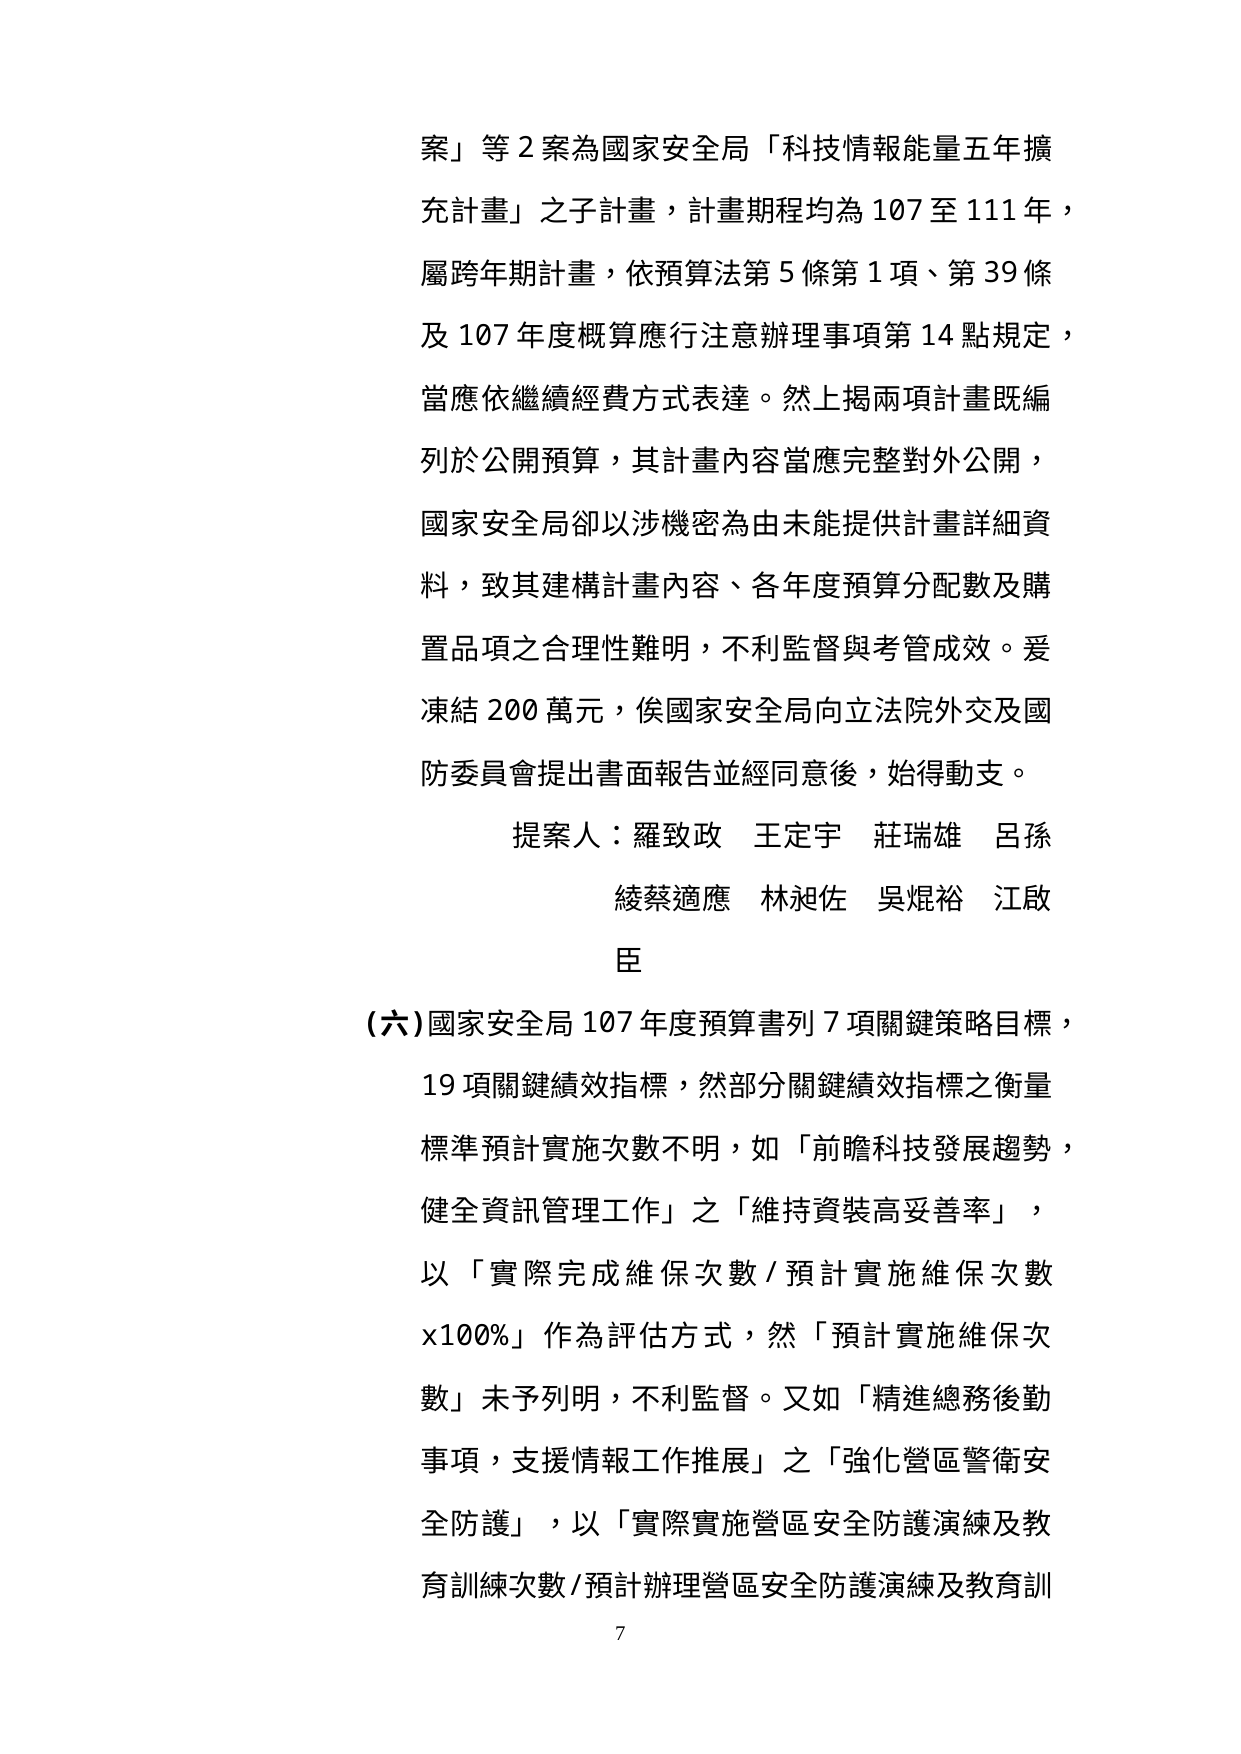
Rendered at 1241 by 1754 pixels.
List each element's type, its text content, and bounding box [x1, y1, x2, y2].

text 提案人：羅致政 王定宇 莊瑞雄 呂孫綾蔡適應 林昶佐 吳焜裕 江啟臣 [512, 792, 1053, 980]
text (六)國家安全局107年度預算書列7項關鍵策略目標，19項關鍵績效指標，然部分關鍵績效指標之衡量標準預計實施次數不明，如「前瞻科技發展趨勢，健全資訊管理工作」之「維持資裝高妥善率」，以「實際完成維保次數/預計實施維保次數x100%」作為評估方式，然「預計實施維保次數」未予列明，不利監督。又如「精進總務後勤事項，支援情報工作推展」之「強化營區警衛安全防護」，以「實際實施營區安全防護演練及教育訓練次數/預計辦理營區安全防護演練及教育訓練次數x100%」作為評估方式，然「預計辦理營區安全防護演練及教育訓練次數」未予列明，同樣不利監督。爰要求國家安全局持續強化年度關鍵績效指標管制機制，並敘明各項衡量標準，以利國會監督。 [362, 980, 1053, 1605]
text (五)國家安全局第2目「情報行政」項下「情報建築及設備」中「設備及投資」預算編列8,123萬8千元，包括機械設備費1,400萬元、運輸設備費123萬8千元及資訊軟硬體設備費6,600萬元。主要係供國家安全局第七處辦理「光纖訊號傳輸系統設備案」及「網安系統環境擴充案」、國家安全局電訊科技中心辦理「網域安全資料集中管控機制建置案」。然查其中「光纖訊號傳輸系統設備案」及「網域安全資料集中管控機制建置案」等2案為國家安全局「科技情報能量五年擴充計畫」之子計畫，計畫期程均為107至111年，屬跨年期計畫，依預算法第5條第1項、第39條及107年度概算應行注意辦理事項第14點規定，當應依繼續經費方式表達。然上揭兩項計畫既編列於公開預算，其計畫內容當應完整對外公開，國家安全局卻以涉機密為由未能提供計畫詳細資料，致其建構計畫內容、各年度預算分配數及購置品項之合理性難明，不利監督與考管成效。爰凍結200萬元，俟國家安全局向立法院外交及國防委員會提出書面報告並經同意後，始得動支。 [362, 105, 1053, 792]
